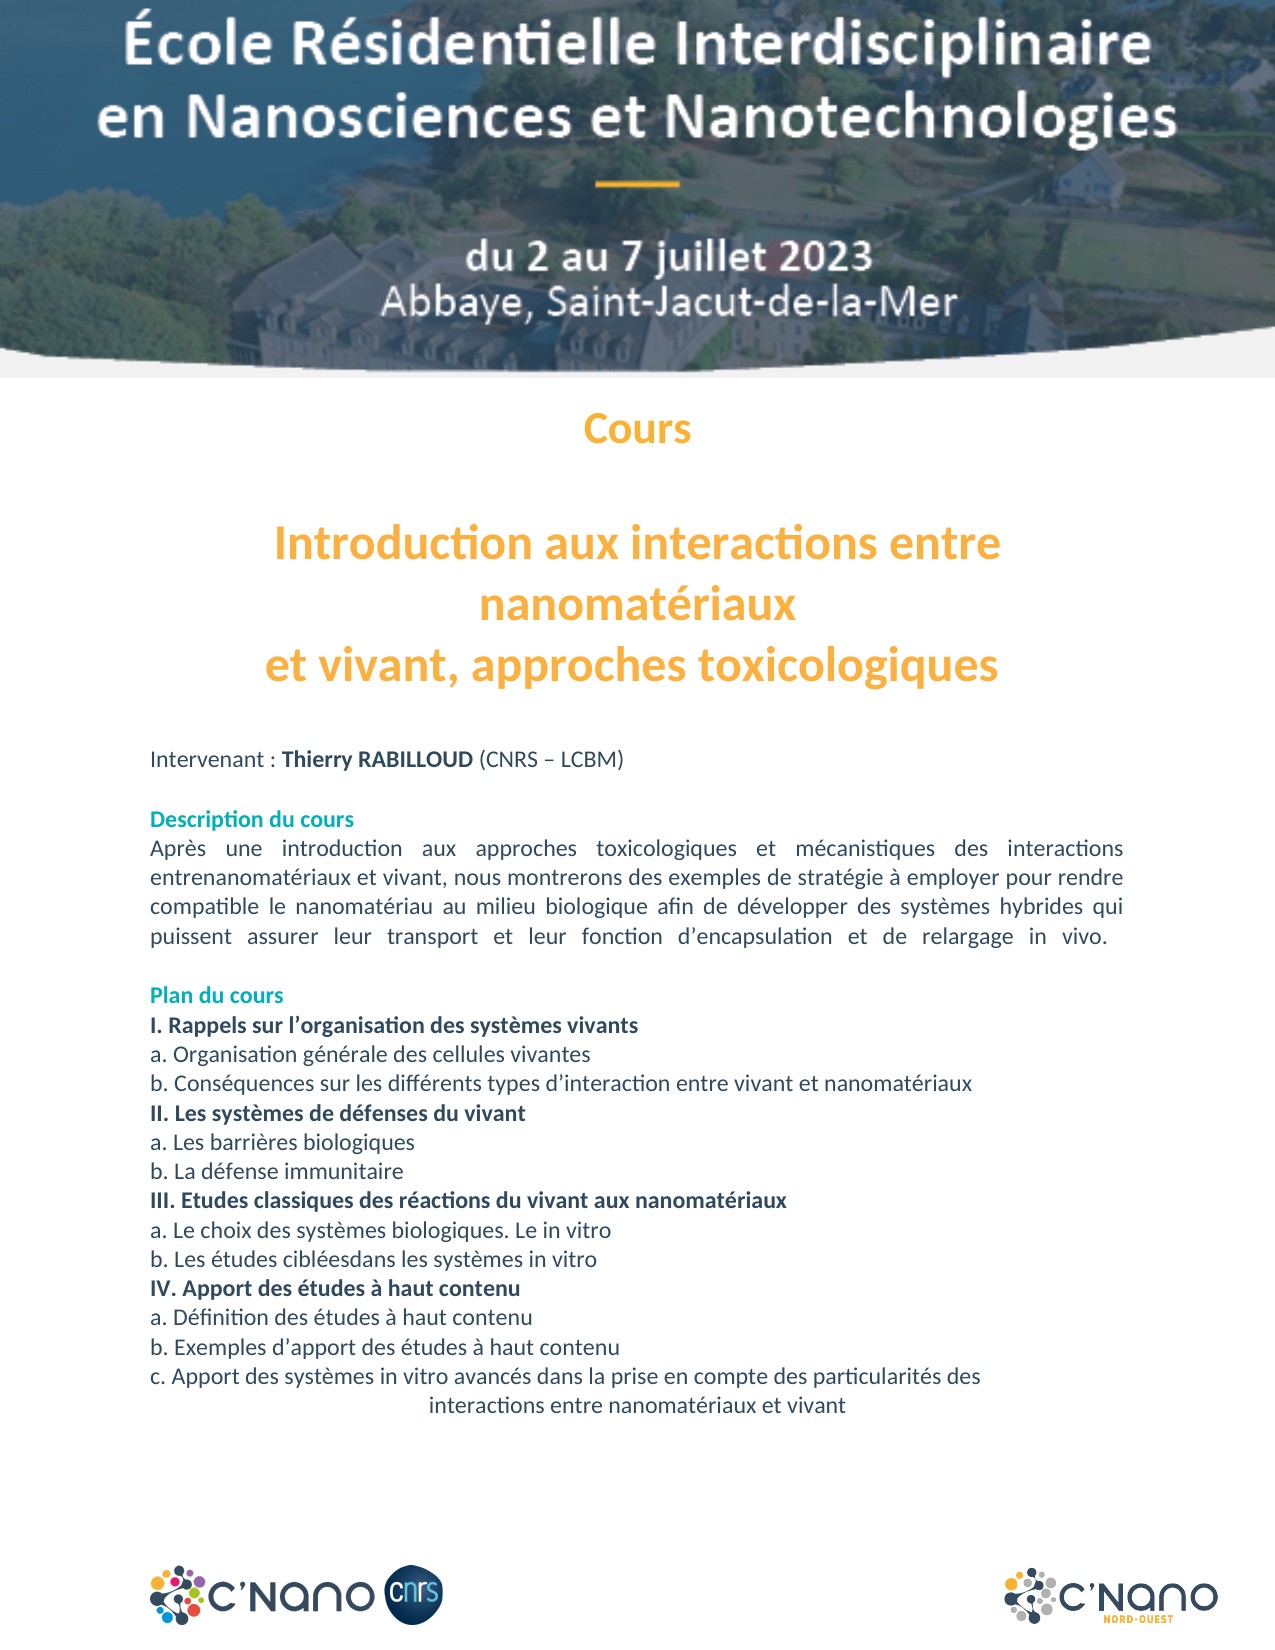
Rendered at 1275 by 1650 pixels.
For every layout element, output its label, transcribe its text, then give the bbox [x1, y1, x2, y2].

text a. Le choix des systèmes biologiques. Le in vitro [150, 1215, 1125, 1244]
text et vivant, approches toxicologiques [150, 633, 1125, 744]
text Après une introduction aux approches toxicologiques et mécanistiques des interactions entrenanomatériaux et vivant, nous montrerons des exemples de stratégie à employer pour rendre compatible le nanomatériau au milieu biologique afin de développer des systèmes hybrides qui puissent assurer leur transport et leur fonction d’encapsulation et de relargage in vivo. [150, 833, 1125, 981]
text a. Les barrières biologiques [150, 1127, 1125, 1156]
text III. Etudes classiques des réactions du vivant aux nanomatériaux [150, 1185, 1125, 1215]
text b. La défense immunitaire [150, 1156, 1125, 1185]
text IV. Apport des études à haut contenu [150, 1273, 1125, 1302]
text Plan du cours [150, 981, 1125, 1010]
picture [0, 0, 1275, 378]
text Cours [150, 399, 1125, 455]
text b. Conséquences sur les différents types d’interaction entre vivant et nanomatériaux [150, 1068, 1125, 1098]
text a. Définition des études à haut contenu [150, 1302, 1125, 1332]
text Introduction aux interactions entre nanomatériaux [150, 455, 1125, 633]
text Intervenant : Thierry RABILLOUD (CNRS – LCBM) [150, 744, 1125, 804]
picture [150, 1565, 443, 1625]
text interactions entre nanomatériaux et vivant [150, 1390, 1125, 1419]
text b. Exemples d’apport des études à haut contenu [150, 1332, 1125, 1361]
text I. Rappels sur l’organisation des systèmes vivants [150, 1010, 1125, 1039]
text Description du cours [150, 804, 1125, 833]
text b. Les études cibléesdans les systèmes in vitro [150, 1244, 1125, 1273]
text II. Les systèmes de défenses du vivant [150, 1098, 1125, 1127]
text a. Organisation générale des cellules vivantes [150, 1039, 1125, 1068]
text c. Apport des systèmes in vitro avancés dans la prise en compte des particularités des [150, 1361, 1125, 1390]
picture [991, 1551, 1232, 1637]
